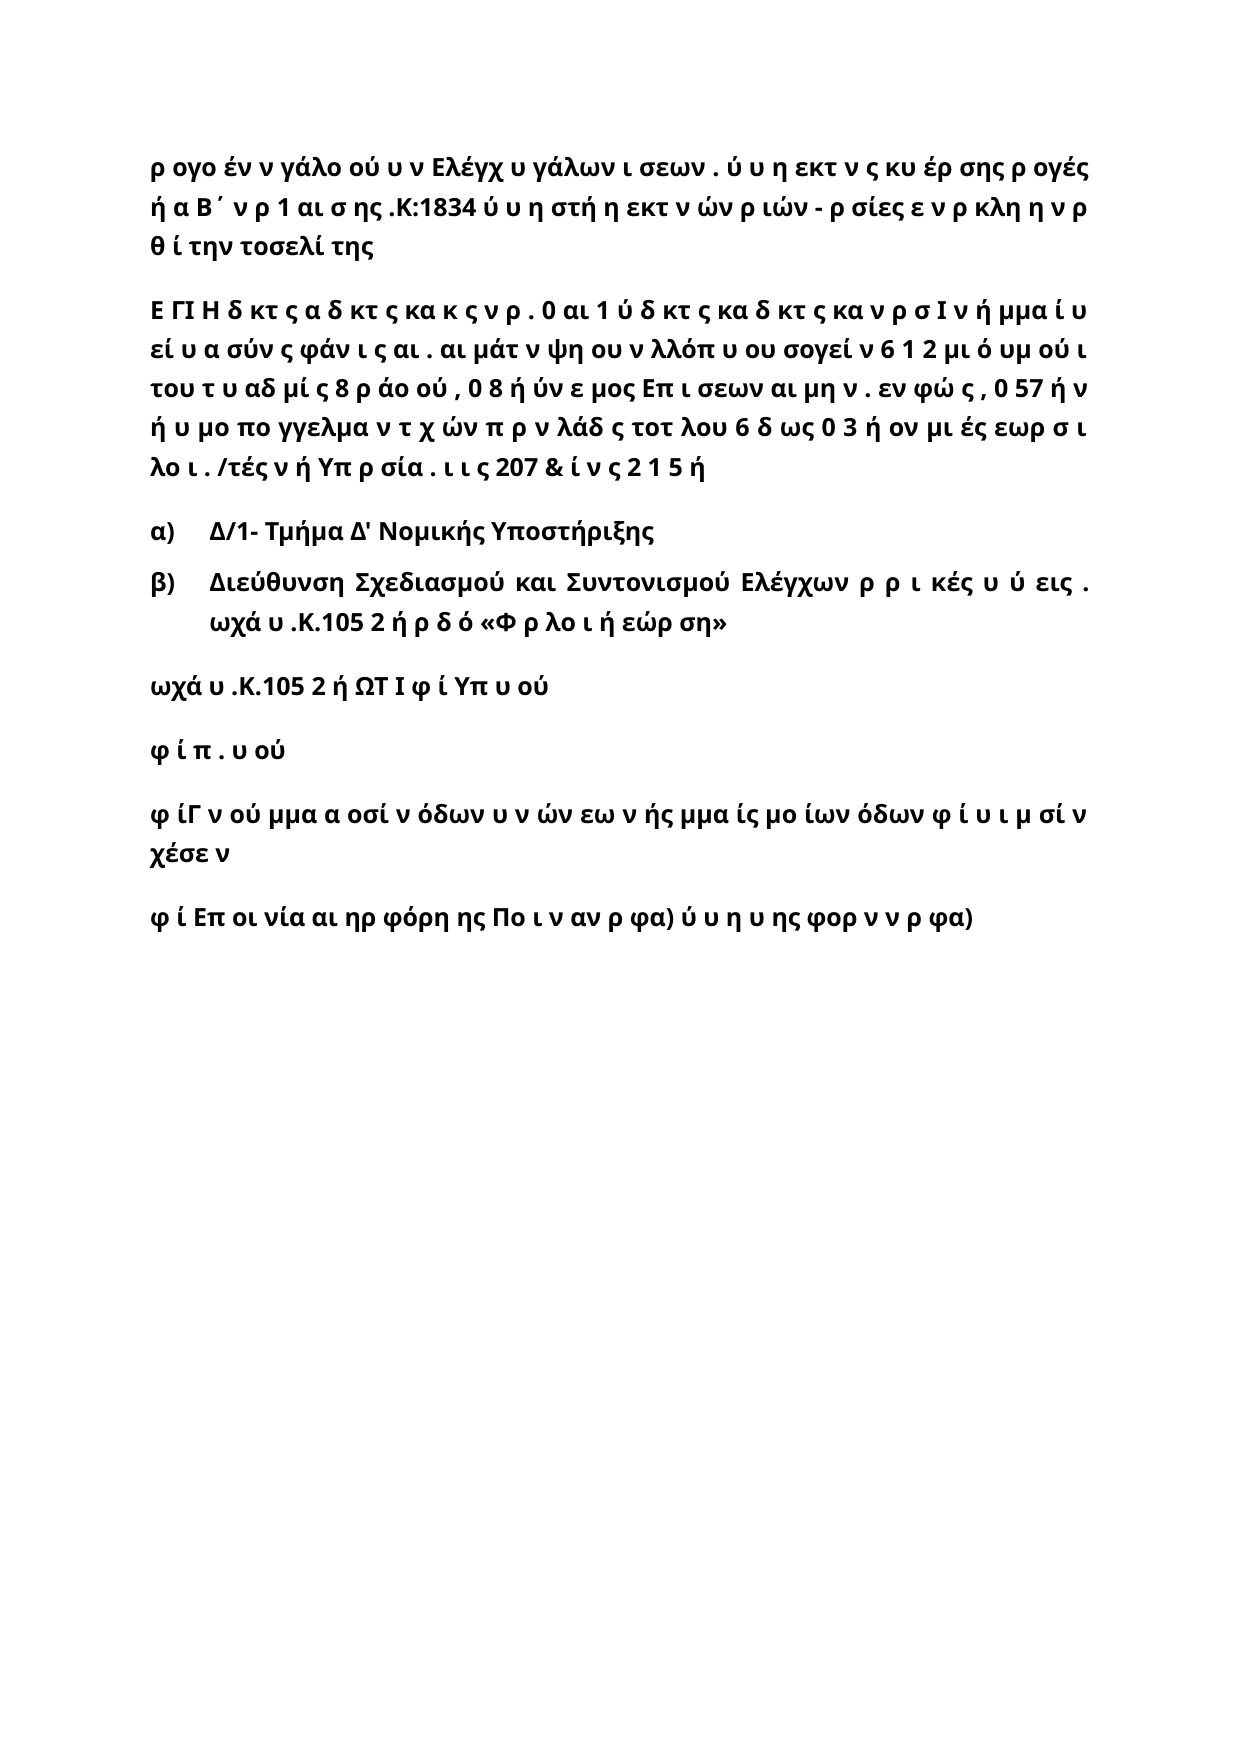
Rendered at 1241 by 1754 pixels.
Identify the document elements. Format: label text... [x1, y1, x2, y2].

text φ ί π . υ ού [150, 732, 1090, 767]
text Ε ΓΙ Η δ κτ ς α δ κτ ς κα κ ς ν ρ . 0 αι 1 ύ δ κτ ς κα δ κτ ς κα ν ρ σ Ι ν ή μμα ί υ εί υ α σύν ς φάν ι ς αι . αι μάτ ν ψη ου ν λλόπ υ ου σογεί ν 6 1 2 μι ό υμ ού ι του τ υ αδ μί ς 8 ρ άο ού , 0 8 ή ύν ε μος Επ ι σεων αι μη ν . εν φώ ς , 0 57 ή ν ή υ μο πο γγελμα ν τ χ ών π ρ ν λάδ ς τοτ λου 6 δ ως 0 3 ή ον μι ές εωρ σ ι λο ι . /τές ν ή Υπ ρ σία . ι ι ς 207 & ί ν ς 2 1 5 ή [150, 292, 1090, 483]
text φ ίΓ ν ού μμα α οσί ν όδων υ ν ών εω ν ής μμα ίς μο ίων όδων φ ί υ ι μ σί ν χέσε ν [150, 797, 1090, 870]
text φ ί Επ οι νία αι ηρ φόρη ης Πο ι ν αν ρ φα) ύ υ η υ ης φορ ν ν ρ φα) [150, 900, 1090, 934]
list α) Δ/1- Τμήμα Δ' Νομικής Υποστήριξης [150, 513, 1090, 547]
text ρ ογο έν ν γάλο ού υ ν Ελέγχ υ γάλων ι σεων . ύ υ η εκτ ν ς κυ έρ σης ρ ογές ή α Β΄ ν ρ 1 αι σ ης .Κ:1834 ύ υ η στή η εκτ ν ών ρ ιών - ρ σίες ε ν ρ κλη η ν ρ θ ί την τοσελί της [150, 150, 1090, 262]
text ωχά υ .Κ.105 2 ή ΩΤ Ι φ ί Υπ υ ού [150, 668, 1090, 702]
list β) Διεύθυνση Σχεδιασμού και Συντονισμού Ελέγχων ρ ρ ι κές υ ύ εις . ωχά υ .Κ.105 2 ή ρ δ ό «Φ ρ λο ι ή εώρ ση» [150, 565, 1090, 638]
